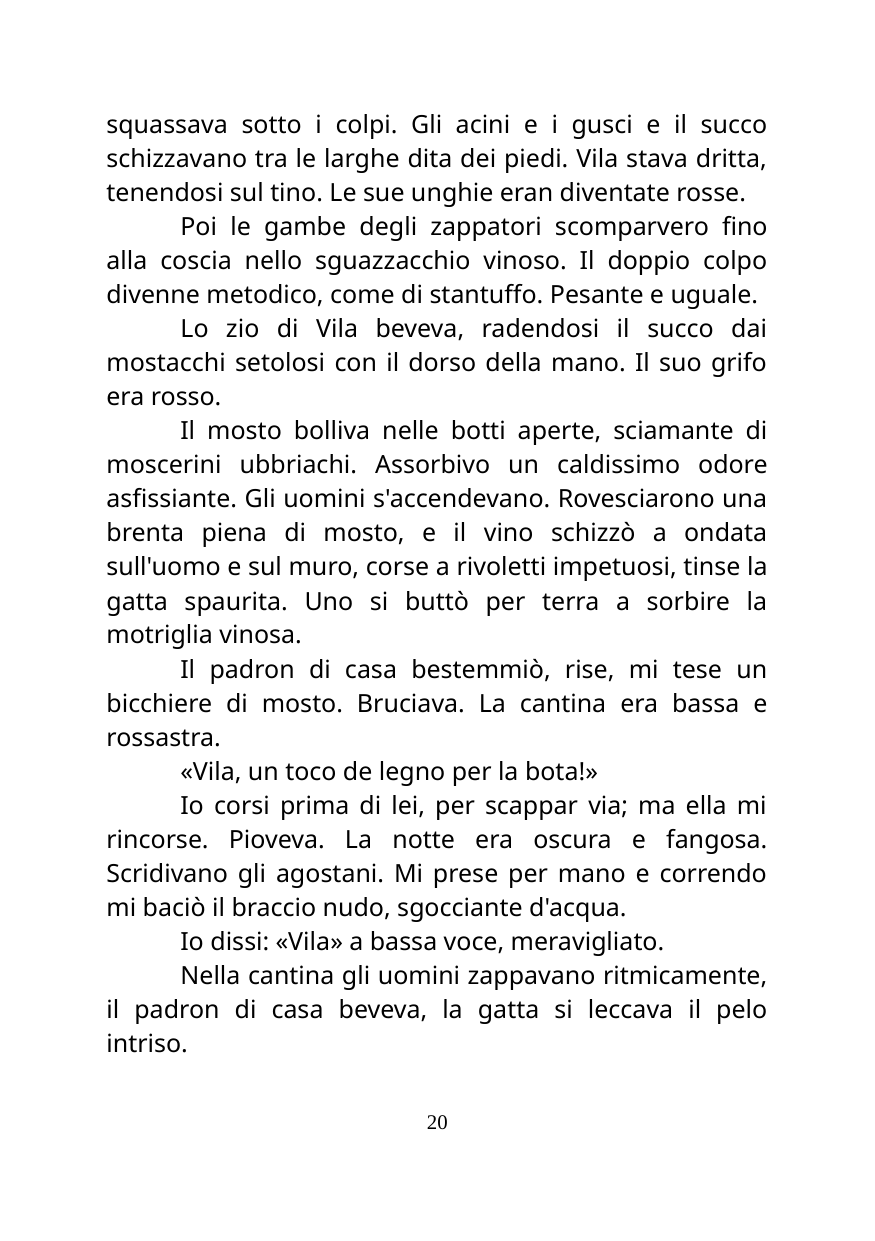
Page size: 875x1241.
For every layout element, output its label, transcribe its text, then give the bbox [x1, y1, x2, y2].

text Nella cantina gli uomini zappavano ritmicamente, il padron di casa beveva, la gatta si leccava il pelo intriso. [106, 958, 768, 1060]
text Poi le gambe degli zappatori scomparvero fino alla coscia nello sguazzacchio vinoso. Il doppio colpo divenne metodico, come di stantuffo. Pesante e uguale. [106, 208, 768, 311]
text squassava sotto i colpi. Gli acini e i gusci e il succo schizzavano tra le larghe dita dei piedi. Vila stava dritta, tenendosi sul tino. Le sue unghie eran diventate rosse. [106, 106, 768, 208]
text Il padron di casa bestemmiò, rise, mi tese un bicchiere di mosto. Bruciava. La cantina era bassa e rossastra. [106, 651, 768, 753]
text Io dissi: «Vila» a bassa voce, meravigliato. [106, 924, 768, 958]
text Il mosto bolliva nelle botti aperte, sciamante di moscerini ubbriachi. Assorbivo un caldissimo odore asfissiante. Gli uomini s'accendevano. Rovesciarono una brenta piena di mosto, e il vino schizzò a ondata sull'uomo e sul muro, corse a rivoletti impetuosi, tinse la gatta spaurita. Uno si buttò per terra a sorbire la motriglia vinosa. [106, 413, 768, 651]
text Io corsi prima di lei, per scappar via; ma ella mi rincorse. Pioveva. La notte era oscura e fangosa. Scridivano gli agostani. Mi prese per mano e correndo mi baciò il braccio nudo, sgocciante d'acqua. [106, 787, 768, 924]
text «Vila, un toco de legno per la bota!» [106, 753, 768, 787]
text Lo zio di Vila beveva, radendosi il succo dai mostacchi setolosi con il dorso della mano. Il suo grifo era rosso. [106, 311, 768, 413]
